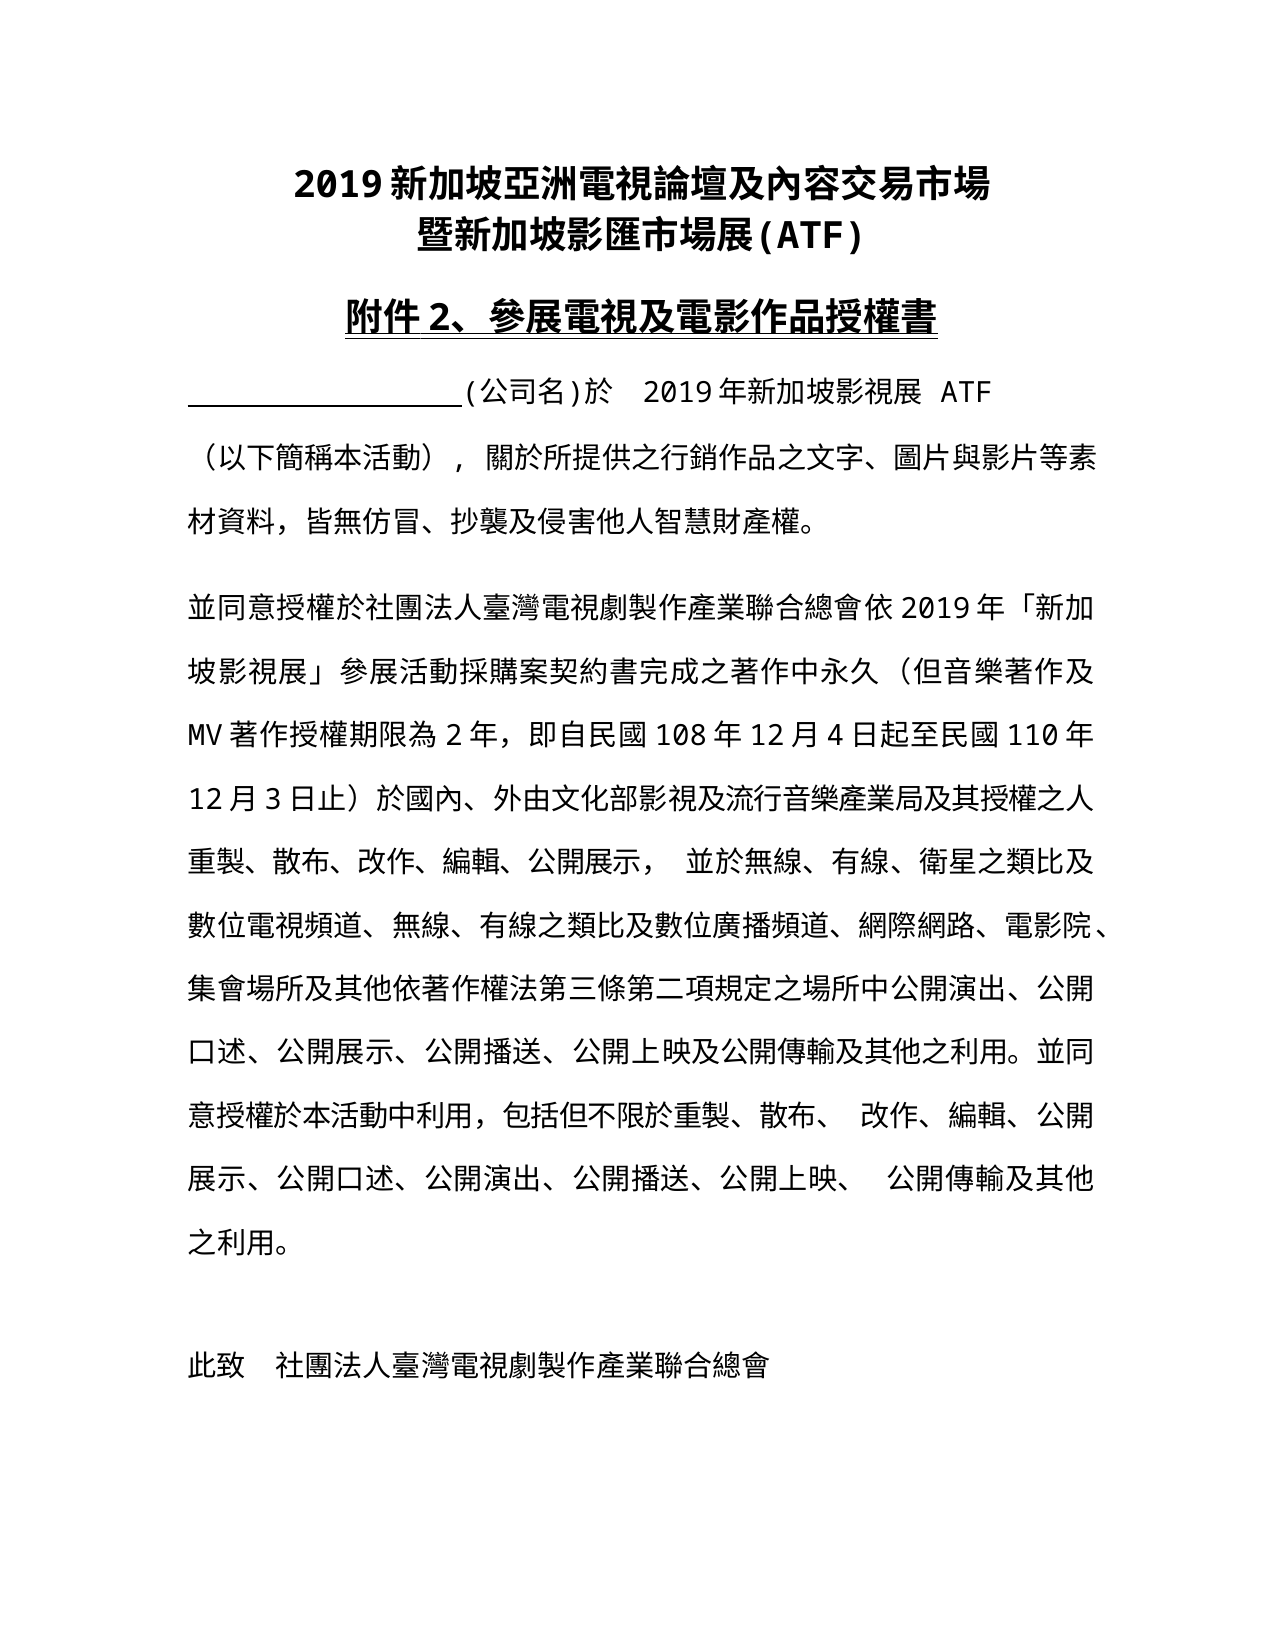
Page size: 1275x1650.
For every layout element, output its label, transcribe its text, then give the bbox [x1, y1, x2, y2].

text 並同意授權於社團法人臺灣電視劇製作產業聯合總會依2019年「新加坡影視展」參展活動採購案契約書完成之著作中永久（但音樂著作及MV著作授權期限為2年，即自民國108年12月4日起至民國110年12月3日止）於國內、外由文化部影視及流行音樂產業局及其授權之人重製、散布、改作、編輯、公開展示， 並於無線、有線、衛星之類比及數位電視頻道、無線、有線之類比及數位廣播頻道、網際網路、電影院、集會場所及其他依著作權法第三條第二項規定之場所中公開演出、公開口述、公開展示、公開播送、公開上映及公開傳輸及其他之利用。並同意授權於本活動中利用，包括但不限於重製、散布、 改作、編輯、公開展示、公開口述、公開演出、公開播送、公開上映、 公開傳輸及其他之利用。 [188, 585, 1095, 1262]
text (公司名)於 2019年新加坡影視展 ATF [188, 368, 1106, 411]
text 此致 社團法人臺灣電視劇製作產業聯合總會 [187, 1342, 1106, 1384]
text （以下簡稱本活動）, 關於所提供之行銷作品之文字、圖片與影片等素 材資料，皆無仿冒、抄襲及侵害他人智慧財產權。 [188, 435, 1106, 541]
text 2019新加坡亞洲電視論壇及內容交易市場 暨新加坡影匯市場展(ATF) [177, 156, 1106, 259]
text 附件2、參展電視及電影作品授權書 [177, 290, 1106, 340]
